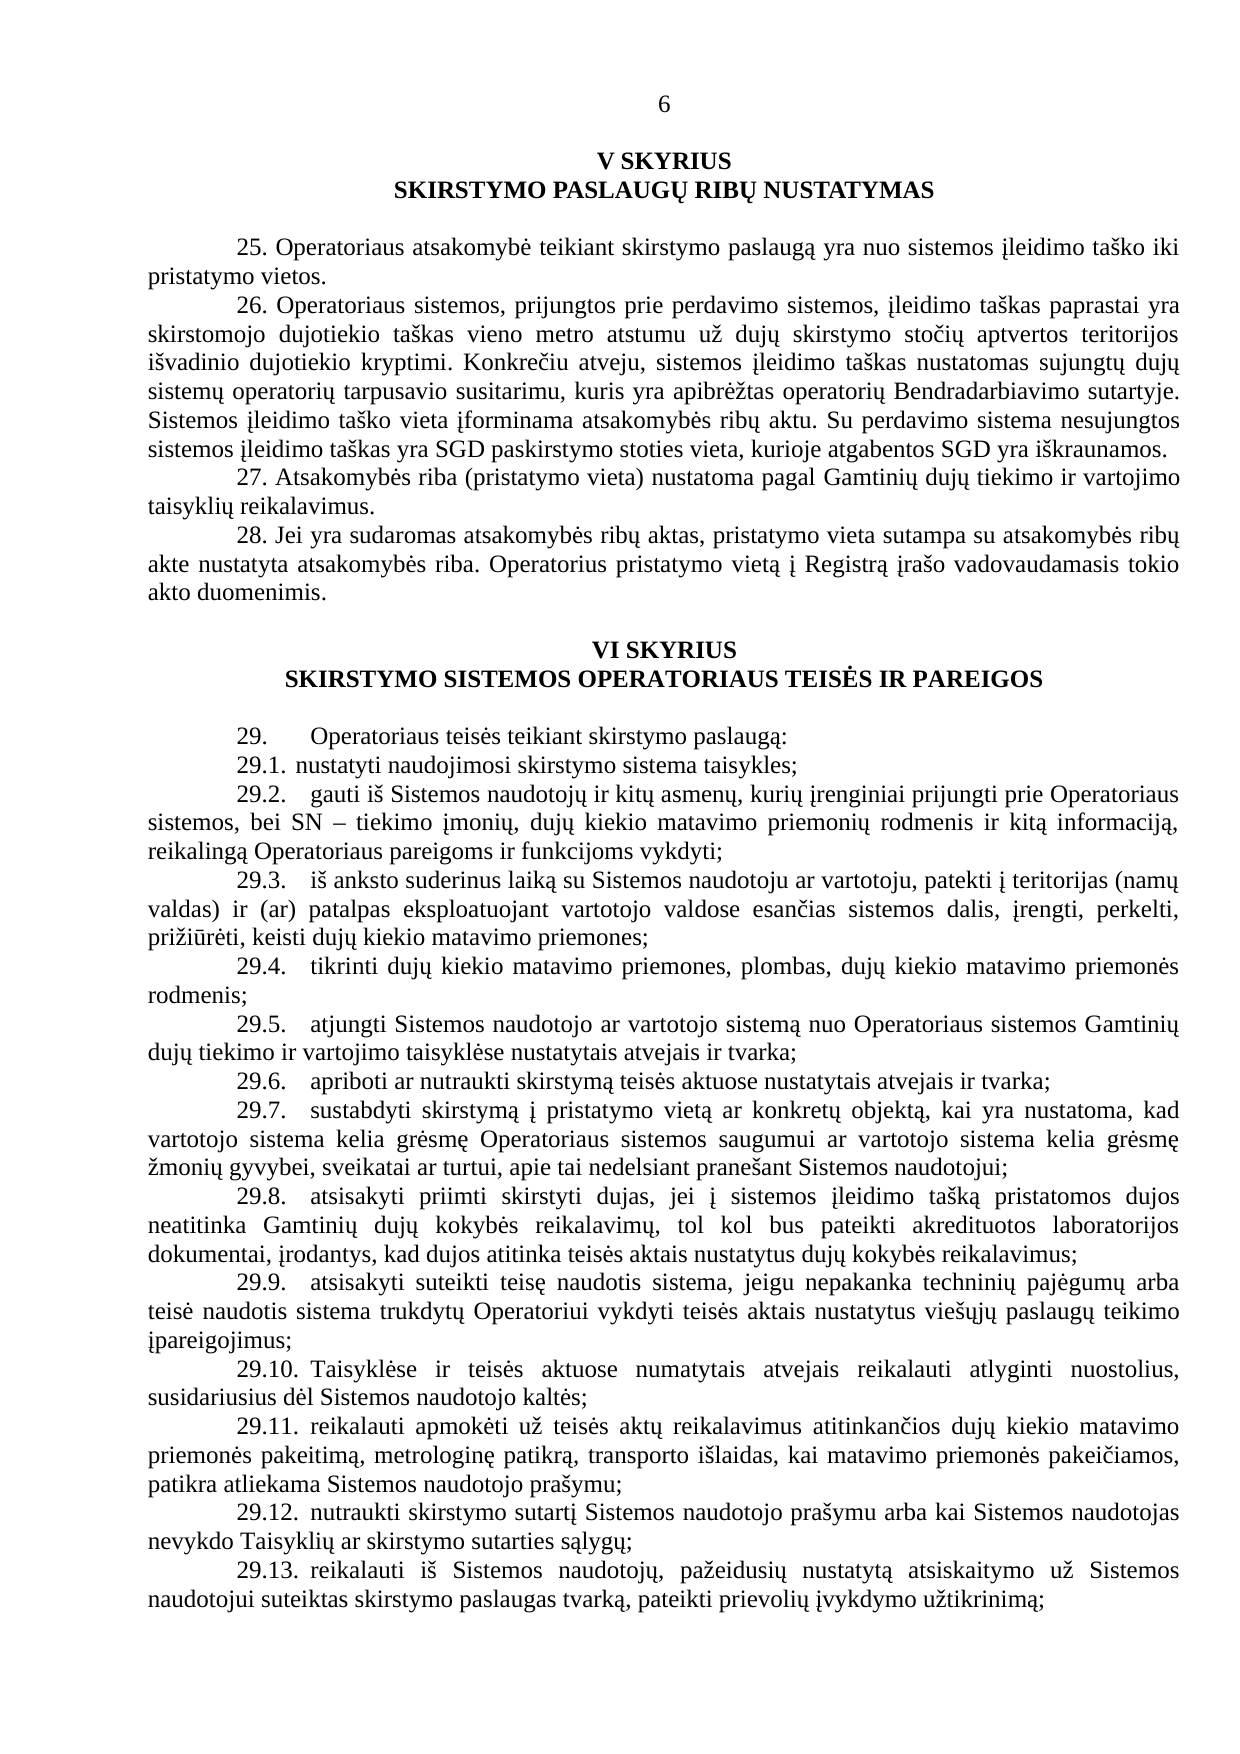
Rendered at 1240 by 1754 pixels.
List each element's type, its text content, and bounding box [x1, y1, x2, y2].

text 29.12. nutraukti skirstymo sutartį Sistemos naudotojo prašymu arba kai Sistemos naudotojas nevykdo Taisyklių ar skirstymo sutarties sąlygų; [148, 1497, 1181, 1555]
text VI SKYRIUS [148, 635, 1181, 664]
text 29.10. Taisyklėse ir teisės aktuose numatytais atvejais reikalauti atlyginti nuostolius, susidariusius dėl Sistemos naudotojo kaltės; [148, 1354, 1181, 1411]
text 29.5. atjungti Sistemos naudotojo ar vartotojo sistemą nuo Operatoriaus sistemos Gamtinių dujų tiekimo ir vartojimo taisyklėse nustatytais atvejais ir tvarka; [148, 1009, 1181, 1066]
text 29.9. atsisakyti suteikti teisę naudotis sistema, jeigu nepakanka techninių pajėgumų arba teisė naudotis sistema trukdytų Operatoriui vykdyti teisės aktais nustatytus viešųjų paslaugų teikimo įpareigojimus; [148, 1267, 1181, 1354]
text 29.1. nustatyti naudojimosi skirstymo sistema taisykles; [148, 750, 1181, 779]
text 29.2. gauti iš Sistemos naudotojų ir kitų asmenų, kurių įrenginiai prijungti prie Operatoriaus sistemos, bei SN – tiekimo įmonių, dujų kiekio matavimo priemonių rodmenis ir kitą informaciją, reikalingą Operatoriaus pareigoms ir funkcijoms vykdyti; [148, 779, 1181, 865]
text 29. Operatoriaus teisės teikiant skirstymo paslaugą: [148, 721, 1181, 750]
text SKIRSTYMO PASLAUGŲ RIBŲ NUSTATYMAS [148, 175, 1181, 204]
text 29.13. reikalauti iš Sistemos naudotojų, pažeidusių nustatytą atsiskaitymo už Sistemos naudotojui suteiktas skirstymo paslaugas tvarką, pateikti prievolių įvykdymo užtikrinimą; [148, 1555, 1181, 1612]
text SKIRSTYMO SISTEMOS OPERATORIAUS TEISĖS IR PAREIGOS [148, 664, 1181, 692]
text 29.3. iš anksto suderinus laiką su Sistemos naudotoju ar vartotoju, patekti į teritorijas (namų valdas) ir (ar) patalpas eksploatuojant vartotojo valdose esančias sistemos dalis, įrengti, perkelti, prižiūrėti, keisti dujų kiekio matavimo priemones; [148, 865, 1181, 951]
text 29.8. atsisakyti priimti skirstyti dujas, jei į sistemos įleidimo tašką pristatomos dujos neatitinka Gamtinių dujų kokybės reikalavimų, tol kol bus pateikti akredituotos laboratorijos dokumentai, įrodantys, kad dujos atitinka teisės aktais nustatytus dujų kokybės reikalavimus; [148, 1181, 1181, 1267]
text 29.11. reikalauti apmokėti už teisės aktų reikalavimus atitinkančios dujų kiekio matavimo priemonės pakeitimą, metrologinę patikrą, transporto išlaidas, kai matavimo priemonės pakeičiamos, patikra atliekama Sistemos naudotojo prašymu; [148, 1411, 1181, 1497]
text 25. Operatoriaus atsakomybė teikiant skirstymo paslaugą yra nuo sistemos įleidimo taško iki pristatymo vietos. [148, 232, 1181, 290]
text 26. Operatoriaus sistemos, prijungtos prie perdavimo sistemos, įleidimo taškas paprastai yra skirstomojo dujotiekio taškas vieno metro atstumu už dujų skirstymo stočių aptvertos teritorijos išvadinio dujotiekio kryptimi. Konkrečiu atveju, sistemos įleidimo taškas nustatomas sujungtų dujų sistemų operatorių tarpusavio susitarimu, kuris yra apibrėžtas operatorių Bendradarbiavimo sutartyje. Sistemos įleidimo taško vieta įforminama atsakomybės ribų aktu. Su perdavimo sistema nesujungtos sistemos įleidimo taškas yra SGD paskirstymo stoties vieta, kurioje atgabentos SGD yra iškraunamos. [148, 290, 1181, 462]
text 27. Atsakomybės riba (pristatymo vieta) nustatoma pagal Gamtinių dujų tiekimo ir vartojimo taisyklių reikalavimus. [148, 462, 1181, 520]
text V SKYRIUS [148, 146, 1181, 175]
text 29.6. apriboti ar nutraukti skirstymą teisės aktuose nustatytais atvejais ir tvarka; [148, 1066, 1181, 1095]
text 28. Jei yra sudaromas atsakomybės ribų aktas, pristatymo vieta sutampa su atsakomybės ribų akte nustatyta atsakomybės riba. Operatorius pristatymo vietą į Registrą įrašo vadovaudamasis tokio akto duomenimis. [148, 520, 1181, 606]
text 29.7. sustabdyti skirstymą į pristatymo vietą ar konkretų objektą, kai yra nustatoma, kad vartotojo sistema kelia grėsmę Operatoriaus sistemos saugumui ar vartotojo sistema kelia grėsmę žmonių gyvybei, sveikatai ar turtui, apie tai nedelsiant pranešant Sistemos naudotojui; [148, 1095, 1181, 1181]
text 29.4. tikrinti dujų kiekio matavimo priemones, plombas, dujų kiekio matavimo priemonės rodmenis; [148, 951, 1181, 1009]
